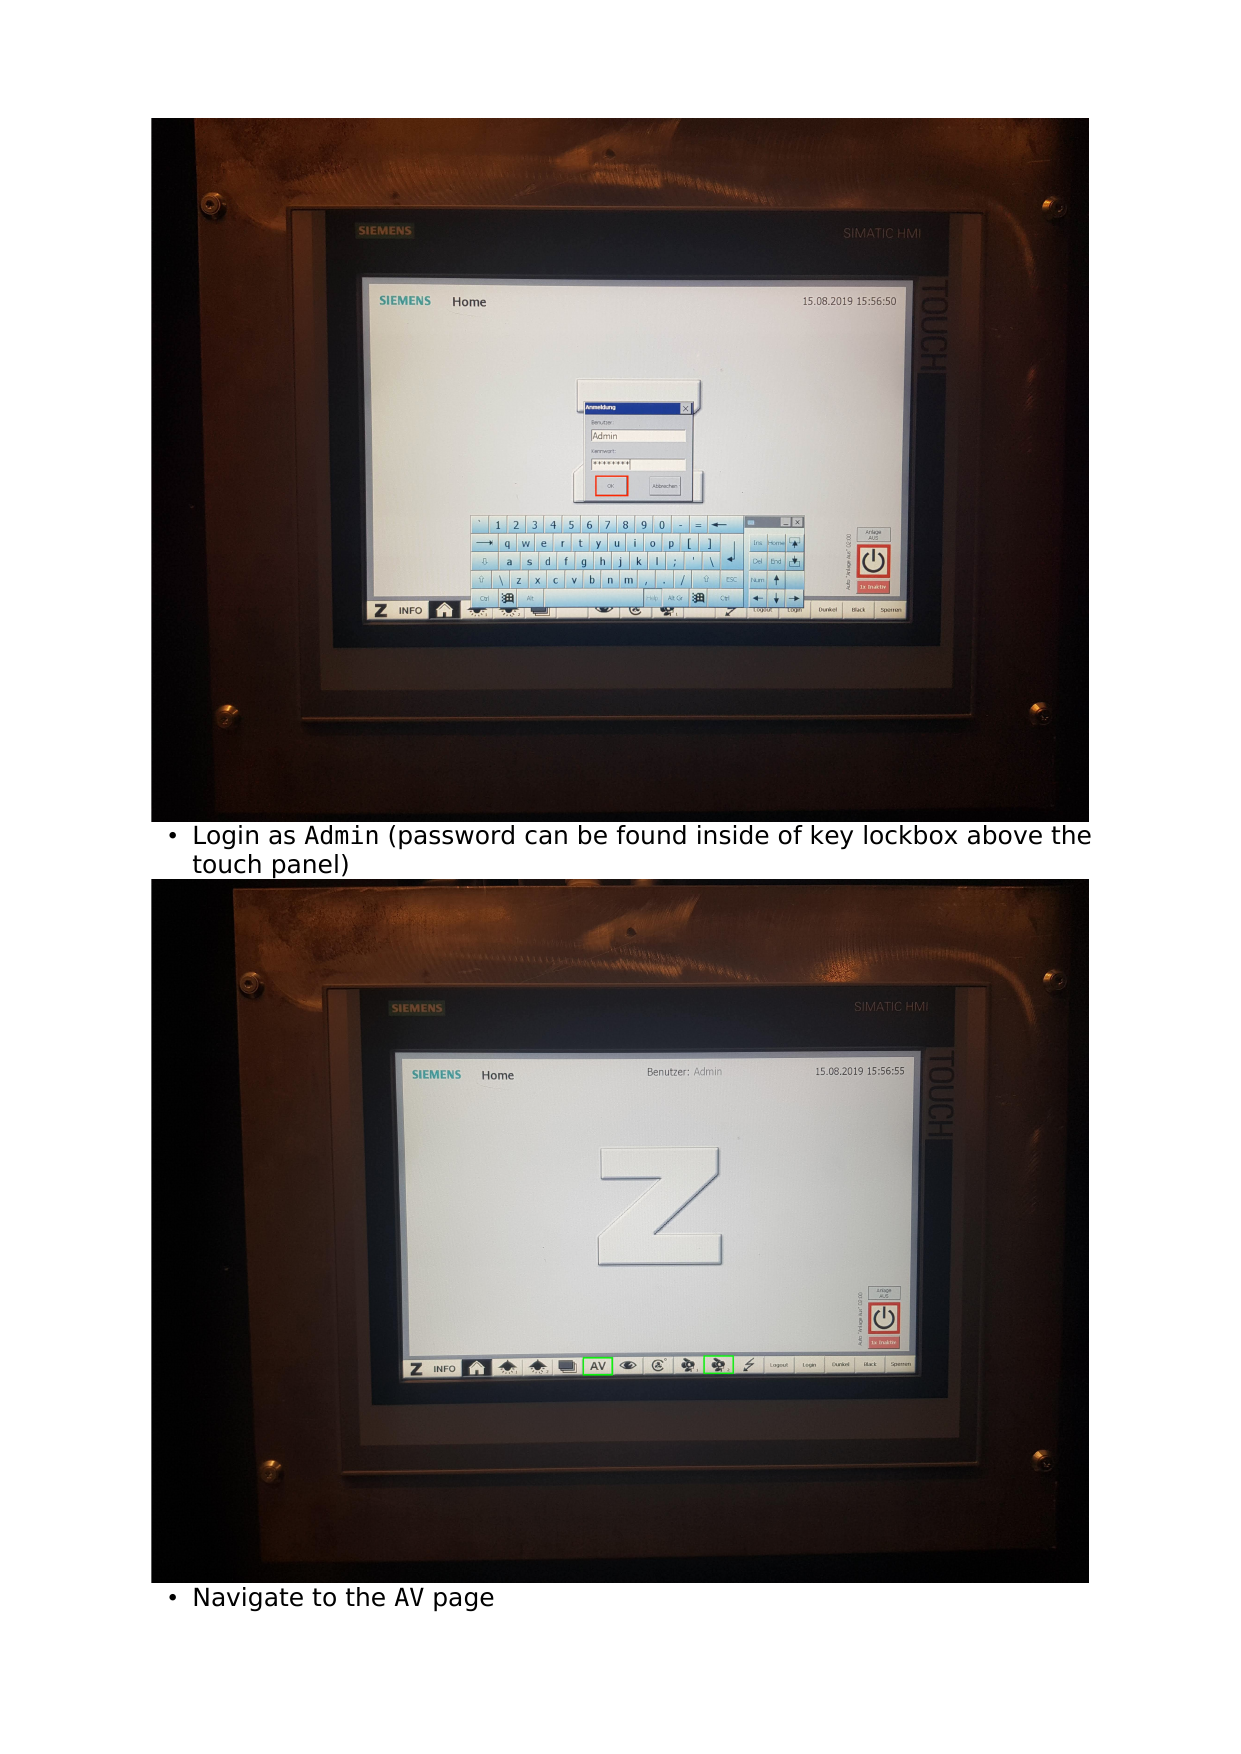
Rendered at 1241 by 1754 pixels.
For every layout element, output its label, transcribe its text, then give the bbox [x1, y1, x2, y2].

list Login as Admin (password can be found inside of key lockbox above the touch panel) [177, 118, 1122, 879]
picture [151, 118, 1089, 822]
list Navigate to the AV page [177, 879, 1122, 1612]
picture [151, 879, 1089, 1583]
